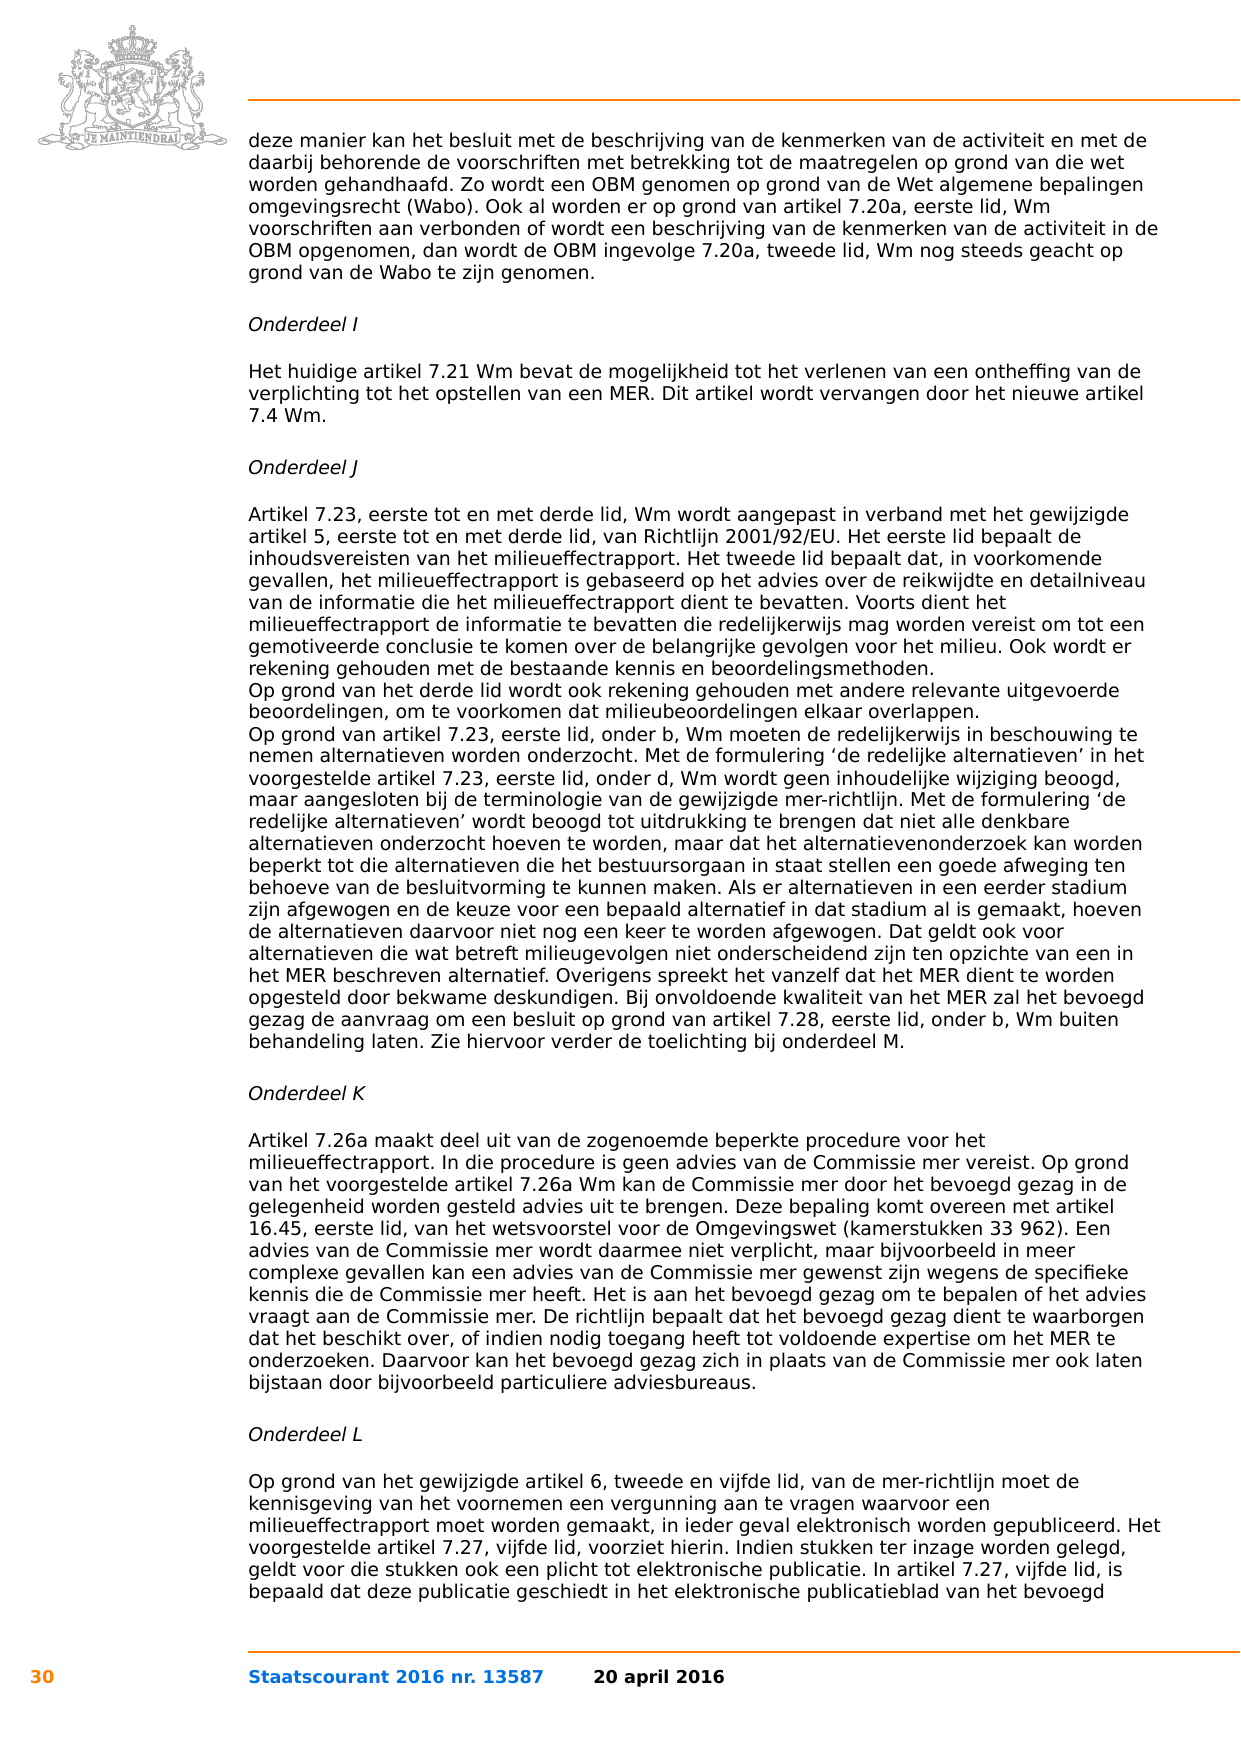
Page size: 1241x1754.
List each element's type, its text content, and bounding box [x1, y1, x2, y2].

text Op grond van artikel 7.23, eerste lid, onder b, Wm moeten de redelijkerwijs in beschouwing te nemen alternatieven worden onderzocht. Met de formulering ‘de redelijke alternatieven’ in het voorgestelde artikel 7.23, eerste lid, onder d, Wm wordt geen inhoudelijke wijziging beoogd, maar aangesloten bij de terminologie van de gewijzigde mer-richtlijn. Met de formulering ‘de redelijke alternatieven’ wordt beoogd tot uitdrukking te brengen dat niet alle denkbare alternatieven onderzocht hoeven te worden, maar dat het alternatievenonderzoek kan worden beperkt tot die alternatieven die het bestuursorgaan in staat stellen een goede afweging ten behoeve van de besluitvorming te kunnen maken. Als er alternatieven in een eerder stadium zijn afgewogen en de keuze voor een bepaald alternatief in dat stadium al is gemaakt, hoeven de alternatieven daarvoor niet nog een keer te worden afgewogen. Dat geldt ook voor alternatieven die wat betreft milieugevolgen niet onderscheidend zijn ten opzichte van een in het MER beschreven alternatief. Overigens spreekt het vanzelf dat het MER dient te worden opgesteld door bekwame deskundigen. Bij onvoldoende kwaliteit van het MER zal het bevoegd gezag de aanvraag om een besluit op grond van artikel 7.28, eerste lid, onder b, Wm buiten behandeling laten. Zie hiervoor verder de toelichting bij onderdeel M. [248, 723, 1163, 1053]
subtitle Onderdeel K [248, 1083, 1163, 1105]
text Op grond van het gewijzigde artikel 6, tweede en vijfde lid, van de mer-richtlijn moet de kennisgeving van het voornemen een vergunning aan te vragen waarvoor een milieueffectrapport moet worden gemaakt, in ieder geval elektronisch worden gepubliceerd. Het voorgestelde artikel 7.27, vijfde lid, voorziet hierin. Indien stukken ter inzage worden gelegd, geldt voor die stukken ook een plicht tot elektronische publicatie. In artikel 7.27, vijfde lid, is bepaald dat deze publicatie geschiedt in het elektronische publicatieblad van het bevoegd [248, 1471, 1163, 1603]
subtitle Onderdeel I [248, 314, 1163, 336]
text Artikel 7.23, eerste tot en met derde lid, Wm wordt aangepast in verband met het gewijzigde artikel 5, eerste tot en met derde lid, van Richtlijn 2001/92/EU. Het eerste lid bepaalt de inhoudsvereisten van het milieueffectrapport. Het tweede lid bepaalt dat, in voorkomende gevallen, het milieueffectrapport is gebaseerd op het advies over de reikwijdte en detailniveau van de informatie die het milieueffectrapport dient te bevatten. Voorts dient het milieueffectrapport de informatie te bevatten die redelijkerwijs mag worden vereist om tot een gemotiveerde conclusie te komen over de belangrijke gevolgen voor het milieu. Ook wordt er rekening gehouden met de bestaande kennis en beoordelingsmethoden. [248, 504, 1163, 679]
text Artikel 7.26a maakt deel uit van de zogenoemde beperkte procedure voor het milieueffectrapport. In die procedure is geen advies van de Commissie mer vereist. Op grond van het voorgestelde artikel 7.26a Wm kan de Commissie mer door het bevoegd gezag in de gelegenheid worden gesteld advies uit te brengen. Deze bepaling komt overeen met artikel 16.45, eerste lid, van het wetsvoorstel voor de Omgevingswet (kamerstukken 33 962). Een advies van de Commissie mer wordt daarmee niet verplicht, maar bijvoorbeeld in meer complexe gevallen kan een advies van de Commissie mer gewenst zijn wegens de specifieke kennis die de Commissie mer heeft. Het is aan het bevoegd gezag om te bepalen of het advies vraagt aan de Commissie mer. De richtlijn bepaalt dat het bevoegd gezag dient te waarborgen dat het beschikt over, of indien nodig toegang heeft tot voldoende expertise om het MER te onderzoeken. Daarvoor kan het bevoegd gezag zich in plaats van de Commissie mer ook laten bijstaan door bijvoorbeeld particuliere adviesbureaus. [248, 1130, 1163, 1394]
text Het huidige artikel 7.21 Wm bevat de mogelijkheid tot het verlenen van een ontheffing van de verplichting tot het opstellen van een MER. Dit artikel wordt vervangen door het nieuwe artikel 7.4 Wm. [248, 361, 1163, 427]
subtitle Onderdeel J [248, 457, 1163, 479]
text Op grond van het derde lid wordt ook rekening gehouden met andere relevante uitgevoerde beoordelingen, om te voorkomen dat milieubeoordelingen elkaar overlappen. [248, 679, 1163, 723]
text deze manier kan het besluit met de beschrijving van de kenmerken van de activiteit en met de daarbij behorende de voorschriften met betrekking tot de maatregelen op grond van die wet worden gehandhaafd. Zo wordt een OBM genomen op grond van de Wet algemene bepalingen omgevingsrecht (Wabo). Ook al worden er op grond van artikel 7.20a, eerste lid, Wm voorschriften aan verbonden of wordt een beschrijving van de kenmerken van de activiteit in de OBM opgenomen, dan wordt de OBM ingevolge 7.20a, tweede lid, Wm nog steeds geacht op grond van de Wabo te zijn genomen. [248, 130, 1163, 284]
picture [38, 25, 227, 150]
subtitle Onderdeel L [248, 1424, 1163, 1446]
